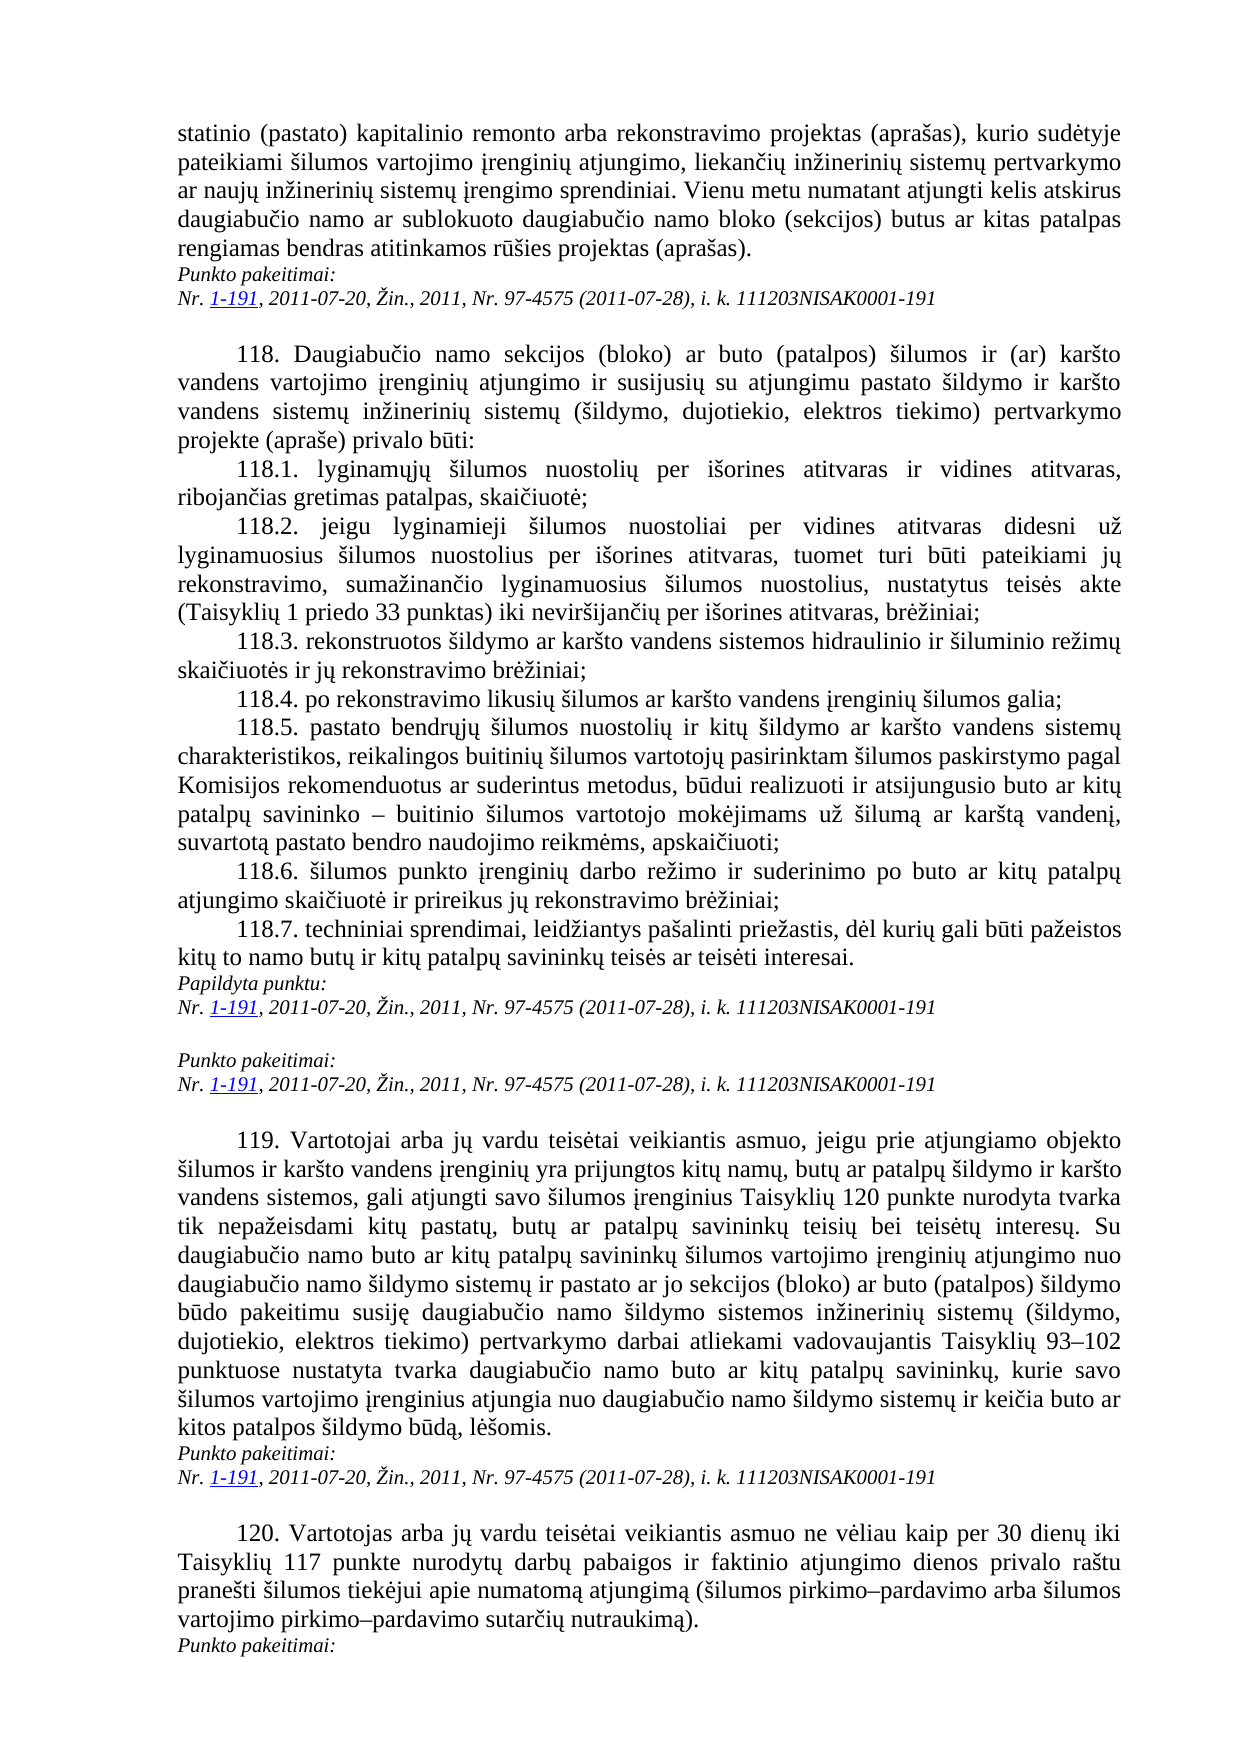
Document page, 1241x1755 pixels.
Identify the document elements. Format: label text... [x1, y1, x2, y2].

text Punkto pakeitimai: [177, 1441, 1122, 1465]
text 118.7. techniniai sprendimai, leidžiantys pašalinti priežastis, dėl kurių gali būti pažeistos kitų to namo butų ir kitų patalpų savininkų teisės ar teisėti interesai. [177, 914, 1122, 971]
text Nr. 1-191, 2011-07-20, Žin., 2011, Nr. 97-4575 (2011-07-28), i. k. 111203NISAK0001-191 [177, 995, 1122, 1019]
text 118.5. pastato bendrųjų šilumos nuostolių ir kitų šildymo ar karšto vandens sistemų charakteristikos, reikalingos buitinių šilumos vartotojų pasirinktam šilumos paskirstymo pagal Komisijos rekomenduotus ar suderintus metodus, būdui realizuoti ir atsijungusio buto ar kitų patalpų savininko – buitinio šilumos vartotojo mokėjimams už šilumą ar karštą vandenį, suvartotą pastato bendro naudojimo reikmėms, apskaičiuoti; [177, 712, 1122, 856]
text 119. Vartotojai arba jų vardu teisėtai veikiantis asmuo, jeigu prie atjungiamo objekto šilumos ir karšto vandens įrenginių yra prijungtos kitų namų, butų ar patalpų šildymo ir karšto vandens sistemos, gali atjungti savo šilumos įrenginius Taisyklių 120 punkte nurodyta tvarka tik nepažeisdami kitų pastatų, butų ar patalpų savininkų teisių bei teisėtų interesų. Su daugiabučio namo buto ar kitų patalpų savininkų šilumos vartojimo įrenginių atjungimo nuo daugiabučio namo šildymo sistemų ir pastato ar jo sekcijos (bloko) ar buto (patalpos) šildymo būdo pakeitimu susiję daugiabučio namo šildymo sistemos inžinerinių sistemų (šildymo, dujotiekio, elektros tiekimo) pertvarkymo darbai atliekami vadovaujantis Taisyklių 93–102 punktuose nustatyta tvarka daugiabučio namo buto ar kitų patalpų savininkų, kurie savo šilumos vartojimo įrenginius atjungia nuo daugiabučio namo šildymo sistemų ir keičia buto ar kitos patalpos šildymo būdą, lėšomis. [177, 1125, 1122, 1441]
text 118.3. rekonstruotos šildymo ar karšto vandens sistemos hidraulinio ir šiluminio režimų skaičiuotės ir jų rekonstravimo brėžiniai; [177, 626, 1122, 684]
text Nr. 1-191, 2011-07-20, Žin., 2011, Nr. 97-4575 (2011-07-28), i. k. 111203NISAK0001-191 [177, 1072, 1122, 1096]
text Punkto pakeitimai: [177, 1048, 1122, 1072]
text 120. Vartotojas arba jų vardu teisėtai veikiantis asmuo ne vėliau kaip per 30 dienų iki Taisyklių 117 punkte nurodytų darbų pabaigos ir faktinio atjungimo dienos privalo raštu pranešti šilumos tiekėjui apie numatomą atjungimą (šilumos pirkimo–pardavimo arba šilumos vartojimo pirkimo–pardavimo sutarčių nutraukimą). [177, 1518, 1122, 1633]
text 118.2. jeigu lyginamieji šilumos nuostoliai per vidines atitvaras didesni už lyginamuosius šilumos nuostolius per išorines atitvaras, tuomet turi būti pateikiami jų rekonstravimo, sumažinančio lyginamuosius šilumos nuostolius, nustatytus teisės akte (Taisyklių 1 priedo 33 punktas) iki neviršijančių per išorines atitvaras, brėžiniai; [177, 511, 1122, 626]
text Nr. 1-191, 2011-07-20, Žin., 2011, Nr. 97-4575 (2011-07-28), i. k. 111203NISAK0001-191 [177, 286, 1122, 310]
text 118.4. po rekonstravimo likusių šilumos ar karšto vandens įrenginių šilumos galia; [177, 684, 1122, 712]
text Nr. 1-191, 2011-07-20, Žin., 2011, Nr. 97-4575 (2011-07-28), i. k. 111203NISAK0001-191 [177, 1465, 1122, 1489]
text statinio (pastato) kapitalinio remonto arba rekonstravimo projektas (aprašas), kurio sudėtyje pateikiami šilumos vartojimo įrenginių atjungimo, liekančių inžinerinių sistemų pertvarkymo ar naujų inžinerinių sistemų įrengimo sprendiniai. Vienu metu numatant atjungti kelis atskirus daugiabučio namo ar sublokuoto daugiabučio namo bloko (sekcijos) butus ar kitas patalpas rengiamas bendras atitinkamos rūšies projektas (aprašas). [177, 118, 1122, 262]
text 118.1. lyginamųjų šilumos nuostolių per išorines atitvaras ir vidines atitvaras, ribojančias gretimas patalpas, skaičiuotė; [177, 454, 1122, 511]
text Punkto pakeitimai: [177, 1633, 1122, 1657]
text Papildyta punktu: [177, 971, 1122, 995]
text Punkto pakeitimai: [177, 262, 1122, 286]
text 118.6. šilumos punkto įrenginių darbo režimo ir suderinimo po buto ar kitų patalpų atjungimo skaičiuotė ir prireikus jų rekonstravimo brėžiniai; [177, 856, 1122, 914]
text 118. Daugiabučio namo sekcijos (bloko) ar buto (patalpos) šilumos ir (ar) karšto vandens vartojimo įrenginių atjungimo ir susijusių su atjungimu pastato šildymo ir karšto vandens sistemų inžinerinių sistemų (šildymo, dujotiekio, elektros tiekimo) pertvarkymo projekte (apraše) privalo būti: [177, 339, 1122, 454]
